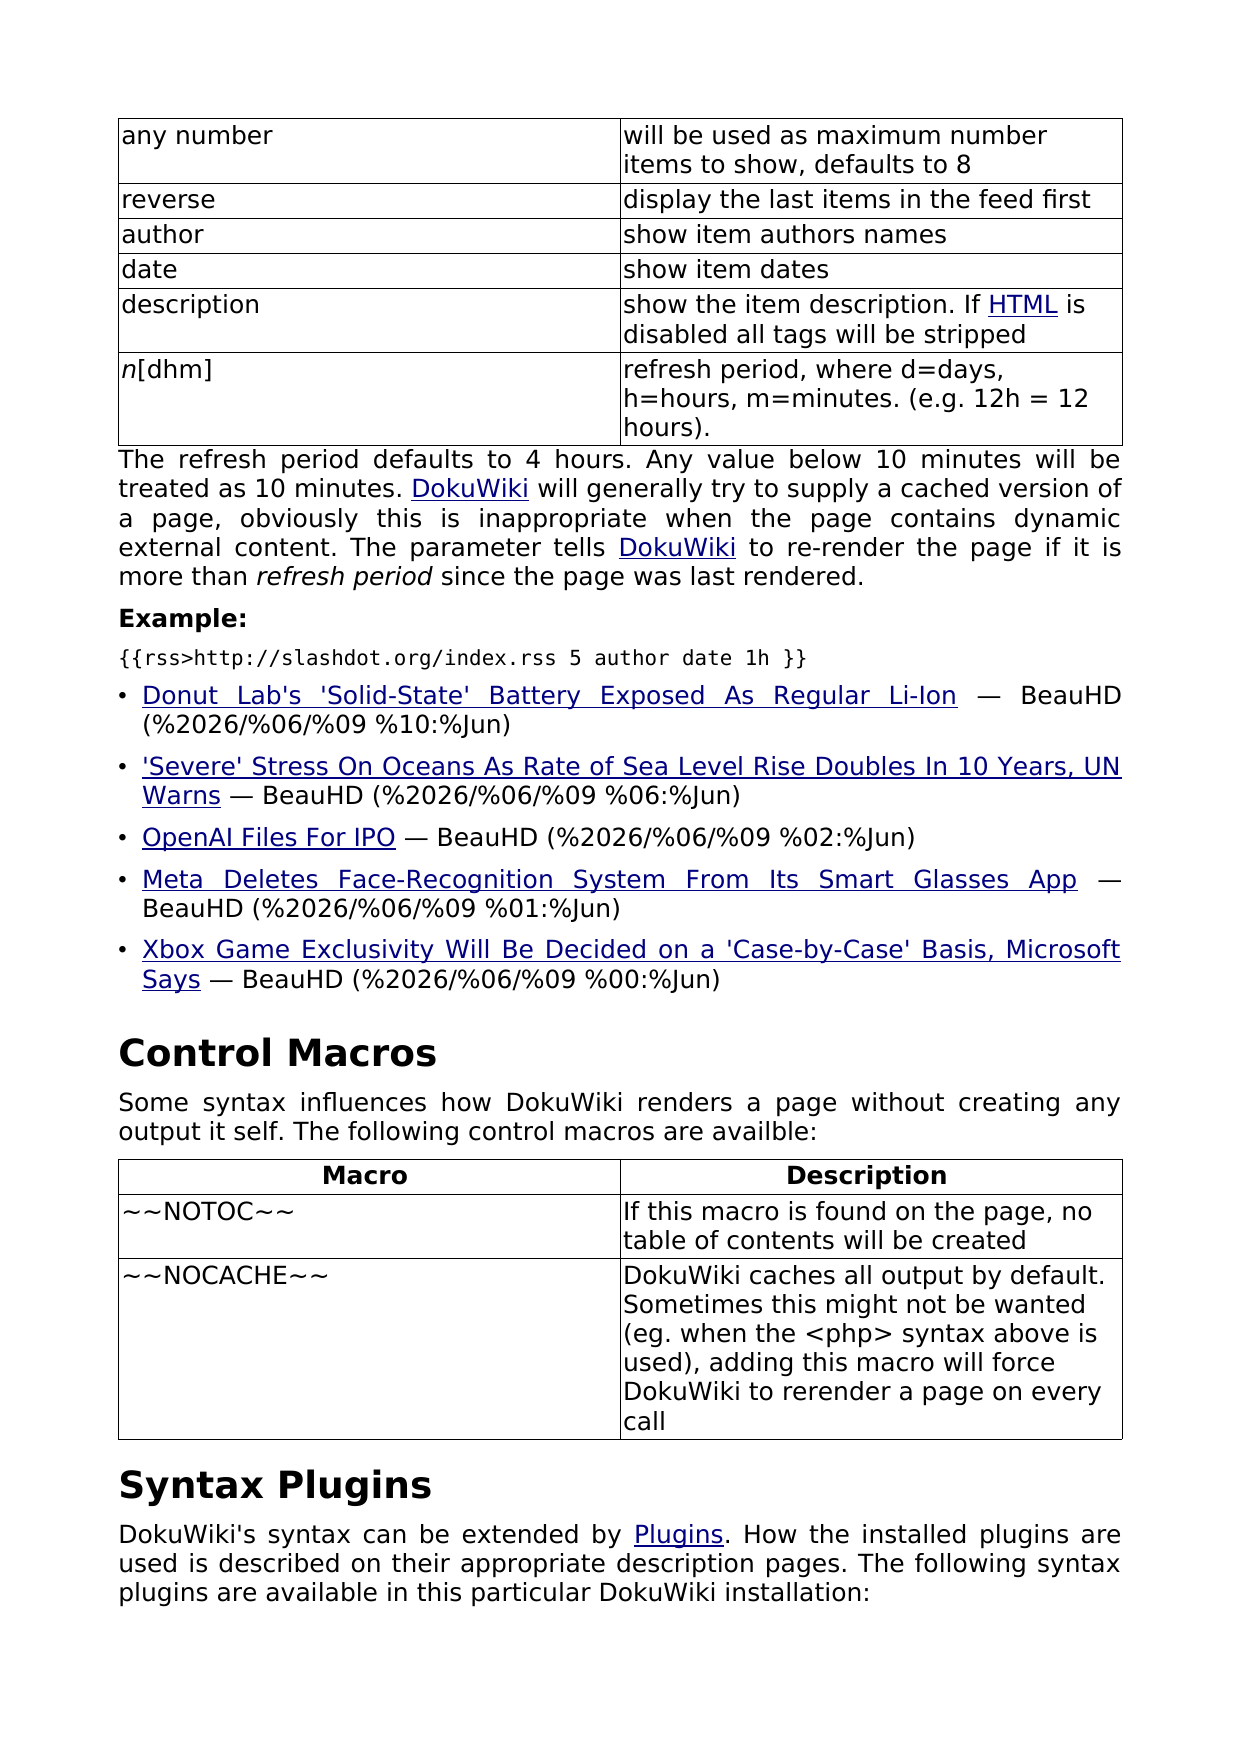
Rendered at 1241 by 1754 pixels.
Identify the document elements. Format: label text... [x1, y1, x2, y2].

text The refresh period defaults to 4 hours. Any value below 10 minutes will be treated as 10 minutes. DokuWiki will generally try to supply a cached version of a page, obviously this is inappropriate when the page contains dynamic external content. The parameter tells DokuWiki to re-render the page if it is more than refresh period since the page was last rendered. [118, 446, 1122, 591]
list OpenAI Files For IPO — BeauHD (%2026/%06/%09 %02:%Jun) [118, 823, 1122, 852]
table_cell ~~NOCACHE~~ [119, 1259, 620, 1439]
table_cell If this macro is found on the page, no table of contents will be created [621, 1195, 1122, 1258]
table_cell reverse [119, 184, 620, 217]
table_cell show item authors names [621, 219, 1122, 253]
list Donut Lab's 'Solid-State' Battery Exposed As Regular Li-Ion — BeauHD (%2026/%06/%09 %10:%Jun) [118, 682, 1122, 740]
table_header Macro [119, 1160, 620, 1194]
table_cell description [119, 289, 620, 352]
table_cell n[dhm] [119, 353, 620, 445]
table_cell date [119, 254, 620, 288]
table_cell refresh period, where d=days, h=hours, m=minutes. (e.g. 12h = 12 hours). [621, 353, 1122, 445]
list 'Severe' Stress On Oceans As Rate of Sea Level Rise Doubles In 10 Years, UN Warns — BeauHD (%2026/%06/%09 %06:%Jun) [118, 752, 1122, 811]
text DokuWiki's syntax can be extended by Plugins. How the installed plugins are used is described on their appropriate description pages. The following syntax plugins are available in this particular DokuWiki installation: [118, 1520, 1122, 1608]
table_cell any number [119, 119, 620, 182]
subtitle Control Macros [118, 1032, 1122, 1075]
subtitle Syntax Plugins [118, 1464, 1122, 1508]
text Some syntax influences how DokuWiki renders a page without creating any output it self. The following control macros are availble: [118, 1088, 1122, 1146]
table_cell DokuWiki caches all output by default. Sometimes this might not be wanted (eg. when the <php> syntax above is used), adding this macro will force DokuWiki to rerender a page on every call [621, 1259, 1122, 1439]
table_cell will be used as maximum number items to show, defaults to 8 [621, 119, 1122, 182]
list Xbox Game Exclusivity Will Be Decided on a 'Case-by-Case' Basis, Microsoft Says — BeauHD (%2026/%06/%09 %00:%Jun) [118, 936, 1122, 994]
table_cell show item dates [621, 254, 1122, 288]
text Example: [118, 604, 1122, 633]
table_cell ~~NOTOC~~ [119, 1195, 620, 1258]
text {{rss>http://slashdot.org/index.rss 5 author date 1h }} [118, 646, 1122, 670]
table_cell display the last items in the feed first [621, 184, 1122, 217]
list Meta Deletes Face-Recognition System From Its Smart Glasses App — BeauHD (%2026/%06/%09 %01:%Jun) [118, 865, 1122, 923]
table_cell show the item description. If HTML is disabled all tags will be stripped [621, 289, 1122, 352]
table_header Description [621, 1160, 1122, 1194]
table_cell author [119, 219, 620, 253]
